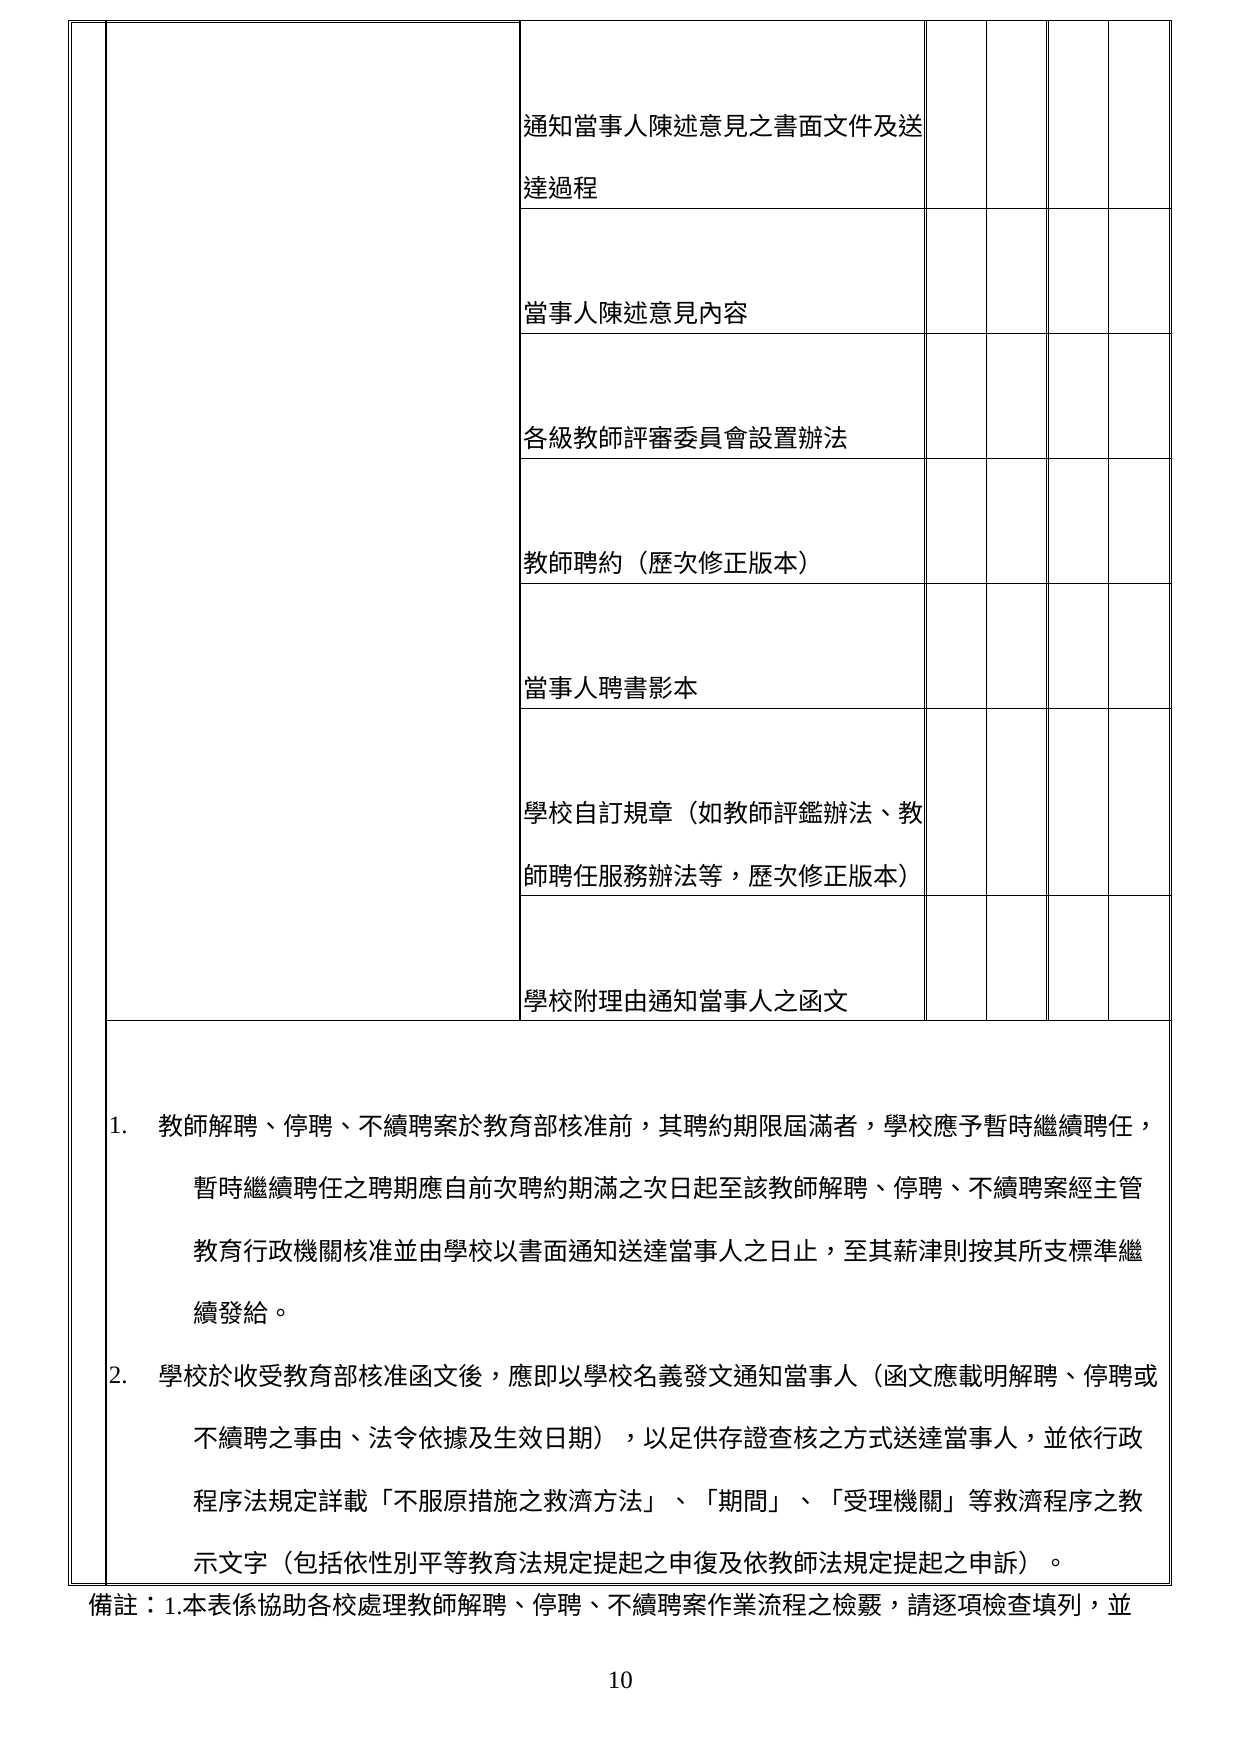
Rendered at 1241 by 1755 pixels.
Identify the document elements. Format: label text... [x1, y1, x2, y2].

table_cell [1109, 459, 1169, 583]
table_cell [1049, 334, 1108, 458]
table_cell [987, 209, 1046, 333]
table_cell [1049, 896, 1108, 1020]
table_cell [1109, 21, 1169, 208]
table_cell [72, 23, 105, 1583]
table_cell [927, 584, 986, 708]
table_cell [927, 459, 986, 583]
table_cell [1109, 709, 1169, 895]
table_cell [927, 709, 986, 895]
table_cell [1109, 209, 1169, 333]
table_cell 通知當事人陳述意見之書面文件及送達過程 [521, 21, 924, 208]
table_cell [987, 709, 1046, 895]
table_cell [987, 459, 1046, 583]
table_cell [1109, 584, 1169, 708]
table_cell [927, 209, 986, 333]
table_cell 當事人陳述意見內容 [521, 209, 924, 333]
table_cell 當事人聘書影本 [521, 584, 924, 708]
table_cell 各級教師評審委員會設置辦法 [521, 334, 924, 458]
table_cell [987, 584, 1046, 708]
table_cell [987, 334, 1046, 458]
table_cell [927, 896, 986, 1020]
table_cell [1109, 334, 1169, 458]
table_cell [1049, 21, 1108, 208]
table_cell [1049, 209, 1108, 333]
table_cell [1049, 709, 1108, 895]
text 備註：1.本表係協助各校處理教師解聘、停聘、不續聘案作業流程之檢覈，請逐項檢查填列，並 [89, 1586, 1152, 1622]
table_cell [987, 21, 1046, 208]
table_cell [1049, 459, 1108, 583]
table_cell 學校附理由通知當事人之函文 [521, 896, 924, 1020]
table_cell [927, 21, 986, 208]
table_cell [1049, 584, 1108, 708]
table_cell [107, 23, 519, 1020]
table_cell [987, 896, 1046, 1020]
table_cell [927, 334, 986, 458]
table_cell 教師解聘、停聘、不續聘案於教育部核准前，其聘約期限屆滿者，學校應予暫時繼續聘任，暫時繼續聘任之聘期應自前次聘約期滿之次日起至該教師解聘、停聘、不續聘案經主管教育行政機關核准並由學校以書面通知送達當事人之日止，至其薪津則按其所支標準繼續發給。 學校於收受教育部核准函文後，應即以學校名義發文通知當事人（函文應載明解聘、停聘或不續聘之事由、法令依據及生效日期），以足供存證查核之方式送達當事人，並依行政程序法規定詳載「不服原措施之救濟方法」、「期間」、「受理機關」等救濟程序之教示文字（包括依性別平等教育法規定提起之申復及依教師法規定提起之申訴）。 [107, 1021, 1169, 1583]
table_cell 學校自訂規章（如教師評鑑辦法、教師聘任服務辦法等，歷次修正版本） [521, 709, 924, 895]
table_cell [1109, 896, 1169, 1020]
table_cell 教師聘約（歷次修正版本） [521, 459, 924, 583]
